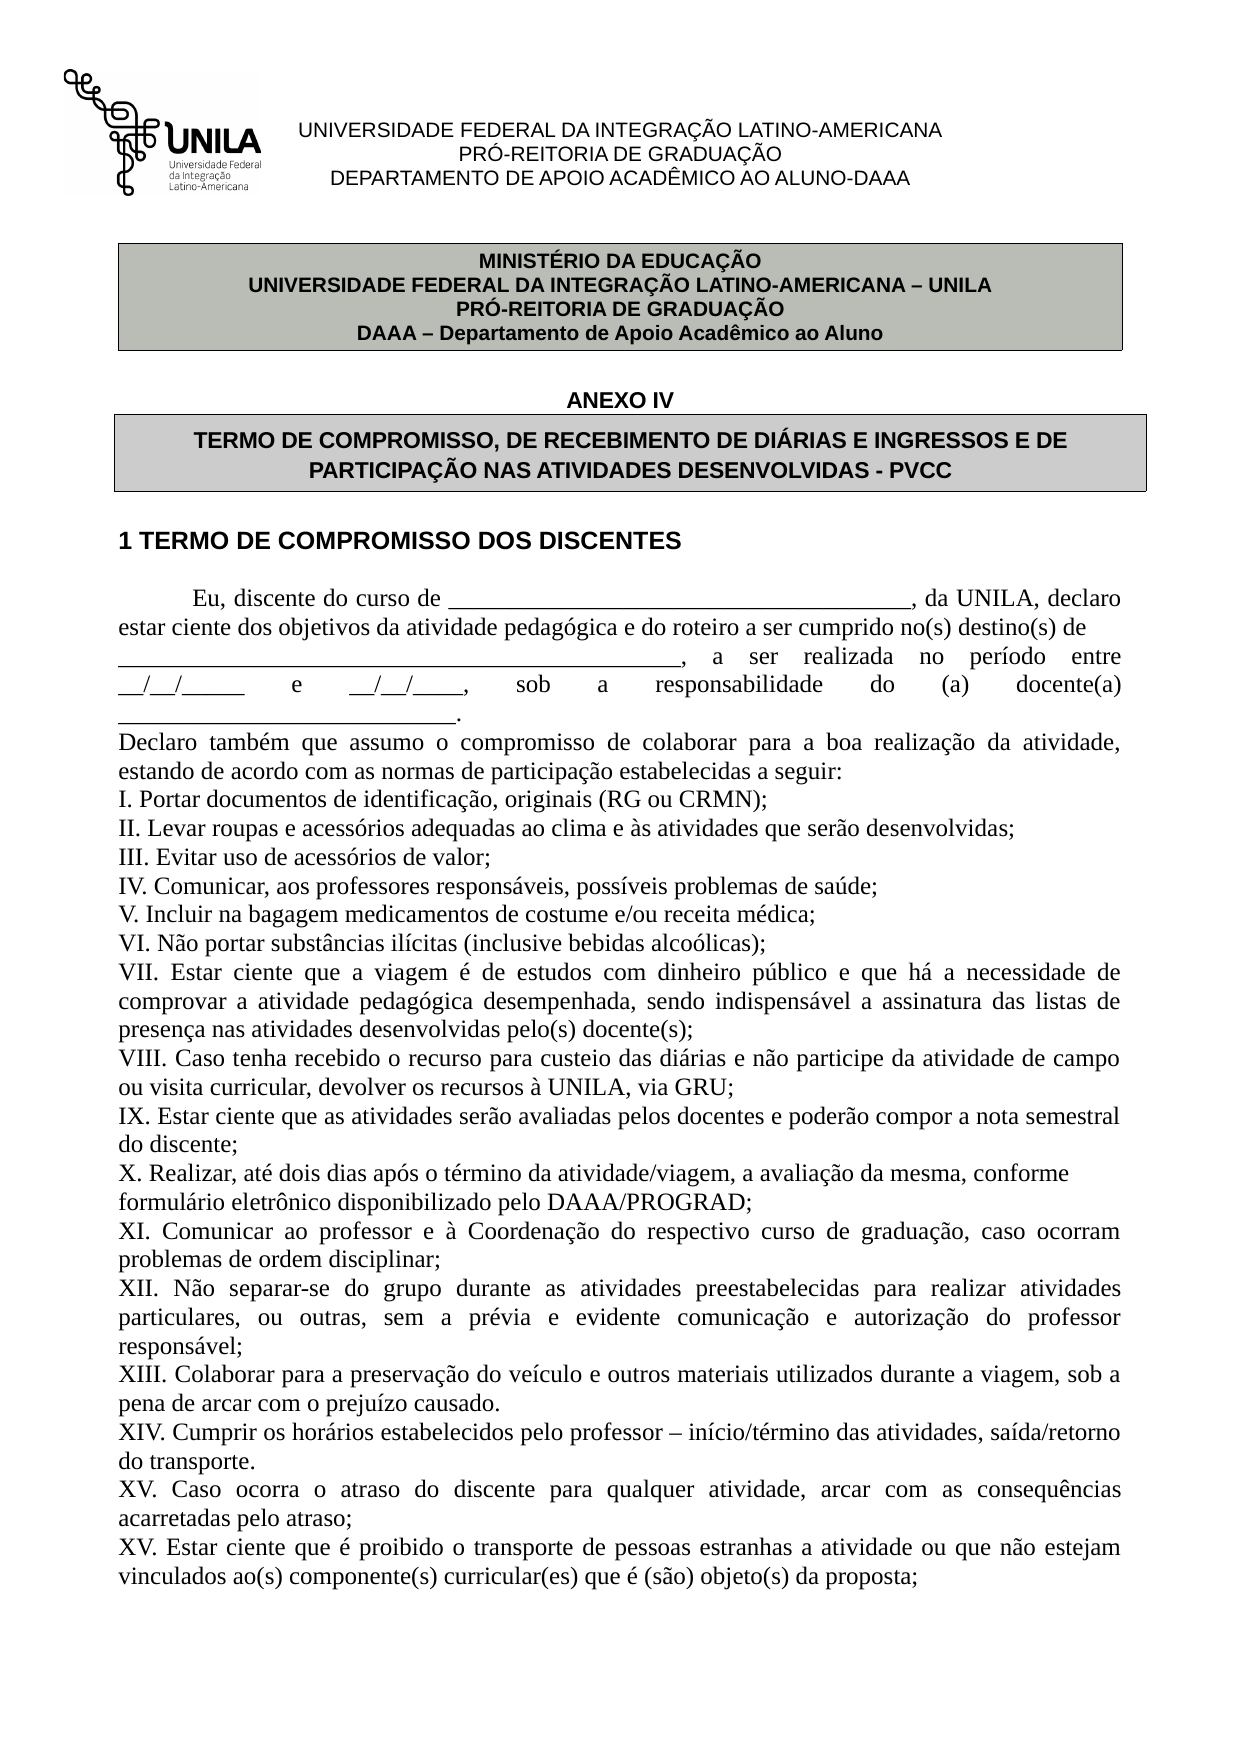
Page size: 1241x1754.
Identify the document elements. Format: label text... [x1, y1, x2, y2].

text XV. Estar ciente que é proibido o transporte de pessoas estranhas a atividade ou que não estejam vinculados ao(s) componente(s) curricular(es) que é (são) objeto(s) da proposta; [118, 1532, 1122, 1589]
text IX. Estar ciente que as atividades serão avaliadas pelos docentes e poderão compor a nota semestral do discente; [118, 1101, 1122, 1158]
text X. Realizar, até dois dias após o término da atividade/viagem, a avaliação da mesma, conforme [118, 1158, 1122, 1187]
text Declaro também que assumo o compromisso de colaborar para a boa realização da atividade, estando de acordo com as normas de participação estabelecidas a seguir: [118, 727, 1122, 784]
text Eu, discente do curso de _____________________________________, da UNILA, declaro estar ciente dos objetivos da atividade pedagógica e do roteiro a ser cumprido no(s) destino(s) de [118, 583, 1122, 641]
text VI. Não portar substâncias ilícitas (inclusive bebidas alcoólicas); [118, 928, 1122, 957]
text IV. Comunicar, aos professores responsáveis, possíveis problemas de saúde; [118, 871, 1122, 899]
text XII. Não separar-se do grupo durante as atividades preestabelecidas para realizar atividades particulares, ou outras, sem a prévia e evidente comunicação e autorização do professor responsável; [118, 1273, 1122, 1359]
text XIV. Cumprir os horários estabelecidos pelo professor – início/término das atividades, saída/retorno do transporte. [118, 1417, 1122, 1474]
text VII. Estar ciente que a viagem é de estudos com dinheiro público e que há a necessidade de comprovar a atividade pedagógica desempenhada, sendo indispensável a assinatura das listas de presença nas atividades desenvolvidas pelo(s) docente(s); [118, 957, 1122, 1043]
text XIII. Colaborar para a preservação do veículo e outros materiais utilizados durante a viagem, sob a pena de arcar com o prejuízo causado. [118, 1359, 1122, 1417]
text _____________________________________________, a ser realizada no período entre __/__/_____ e __/__/____, sob a responsabilidade do (a) docente(a) ___________________________. [118, 641, 1122, 727]
text II. Levar roupas e acessórios adequadas ao clima e às atividades que serão desenvolvidas; [118, 813, 1122, 842]
text formulário eletrônico disponibilizado pelo DAAA/PROGRAD; [118, 1187, 1122, 1216]
text VIII. Caso tenha recebido o recurso para custeio das diárias e não participe da atividade de campo ou visita curricular, devolver os recursos à UNILA, via GRU; [118, 1043, 1122, 1101]
text 1 TERMO DE COMPROMISSO DOS DISCENTES [118, 526, 1122, 554]
text I. Portar documentos de identificação, originais (RG ou CRMN); [118, 784, 1122, 813]
table_header MINISTÉRIO DA EDUCAÇÃO UNIVERSIDADE FEDERAL DA INTEGRAÇÃO LATINO-AMERICANA – UNILA PRÓ-REITORIA DE GRADUAÇÃO DAAA – Departamento de Apoio Acadêmico ao Aluno [119, 244, 1122, 350]
text III. Evitar uso de acessórios de valor; [118, 842, 1122, 871]
table_header TERMO DE COMPROMISSO, DE RECEBIMENTO DE DIÁRIAS E INGRESSOS E DE PARTICIPAÇÃO NAS ATIVIDADES DESENVOLVIDAS - PVCC [115, 415, 1146, 491]
picture [63, 69, 262, 196]
text XV. Caso ocorra o atraso do discente para qualquer atividade, arcar com as consequências acarretadas pelo atraso; [118, 1474, 1122, 1532]
text XI. Comunicar ao professor e à Coordenação do respectivo curso de graduação, caso ocorram problemas de ordem disciplinar; [118, 1216, 1122, 1273]
text V. Incluir na bagagem medicamentos de costume e/ou receita médica; [118, 899, 1122, 928]
text ANEXO IV [118, 384, 1122, 414]
